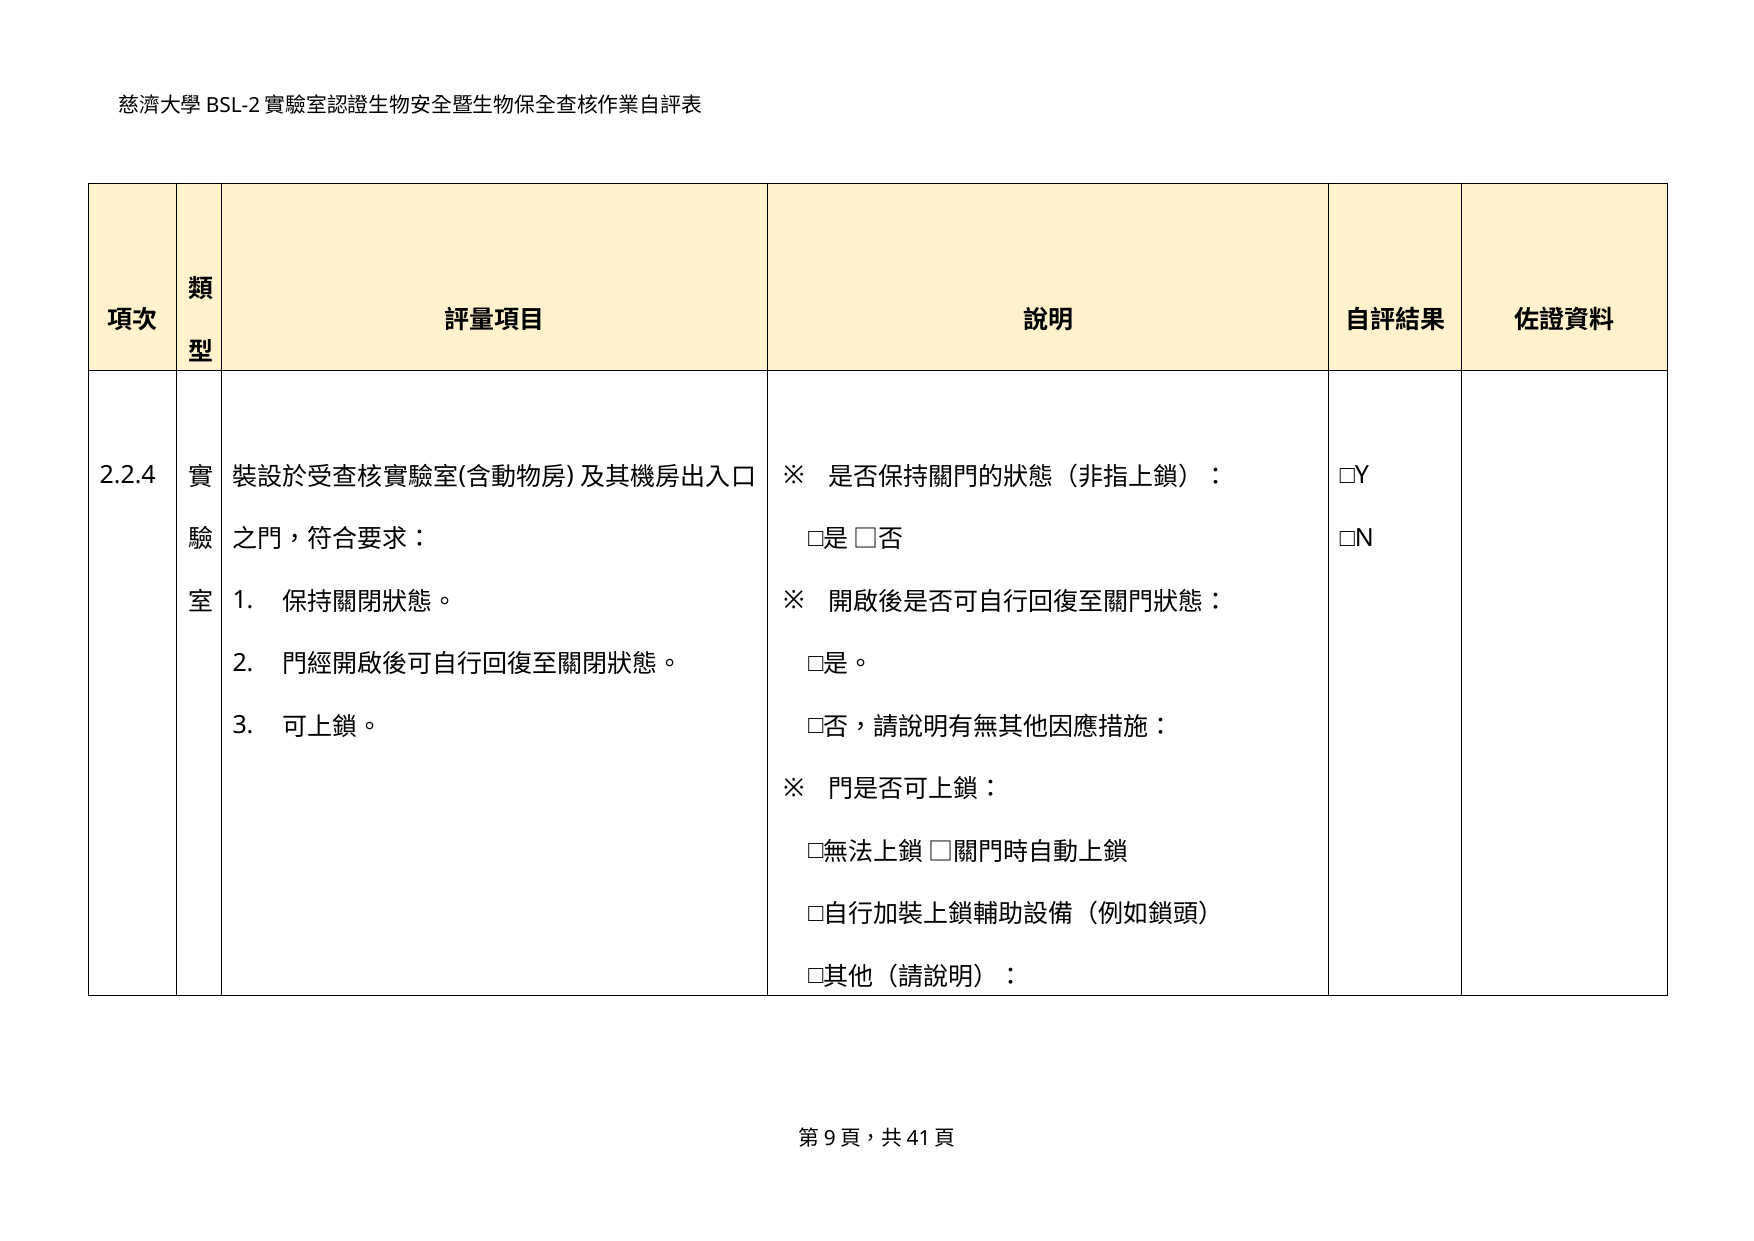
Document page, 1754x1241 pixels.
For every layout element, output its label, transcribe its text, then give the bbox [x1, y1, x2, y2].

table_header 自評結果 [1329, 184, 1461, 370]
table_header 說明 [768, 184, 1328, 370]
table_header 項次 [89, 184, 176, 370]
table_cell 裝設於受查核實驗室(含動物房) 及其機房出入口之門，符合要求： 保持關閉狀態。 門經開啟後可自行回復至關閉狀態。 可上鎖。 [222, 371, 767, 995]
table_cell 2.2.4 [89, 371, 176, 995]
table_cell [1462, 371, 1667, 995]
table_cell 是否保持關門的狀態（非指上鎖）： □是 □否 開啟後是否可自行回復至關門狀態： □是。 □否，請說明有無其他因應措施： 門是否可上鎖： □無法上鎖 □關門時自動上鎖 □自行加裝上鎖輔助設備（例如鎖頭） □其他（請說明）： 其他補充說明事項： [768, 371, 1328, 995]
table_header 類型 [177, 184, 221, 370]
table_cell 實驗室 [177, 371, 221, 995]
table_header 佐證資料 [1462, 184, 1667, 370]
table_cell □Y □N [1329, 371, 1461, 995]
table_header 評量項目 [222, 184, 767, 370]
